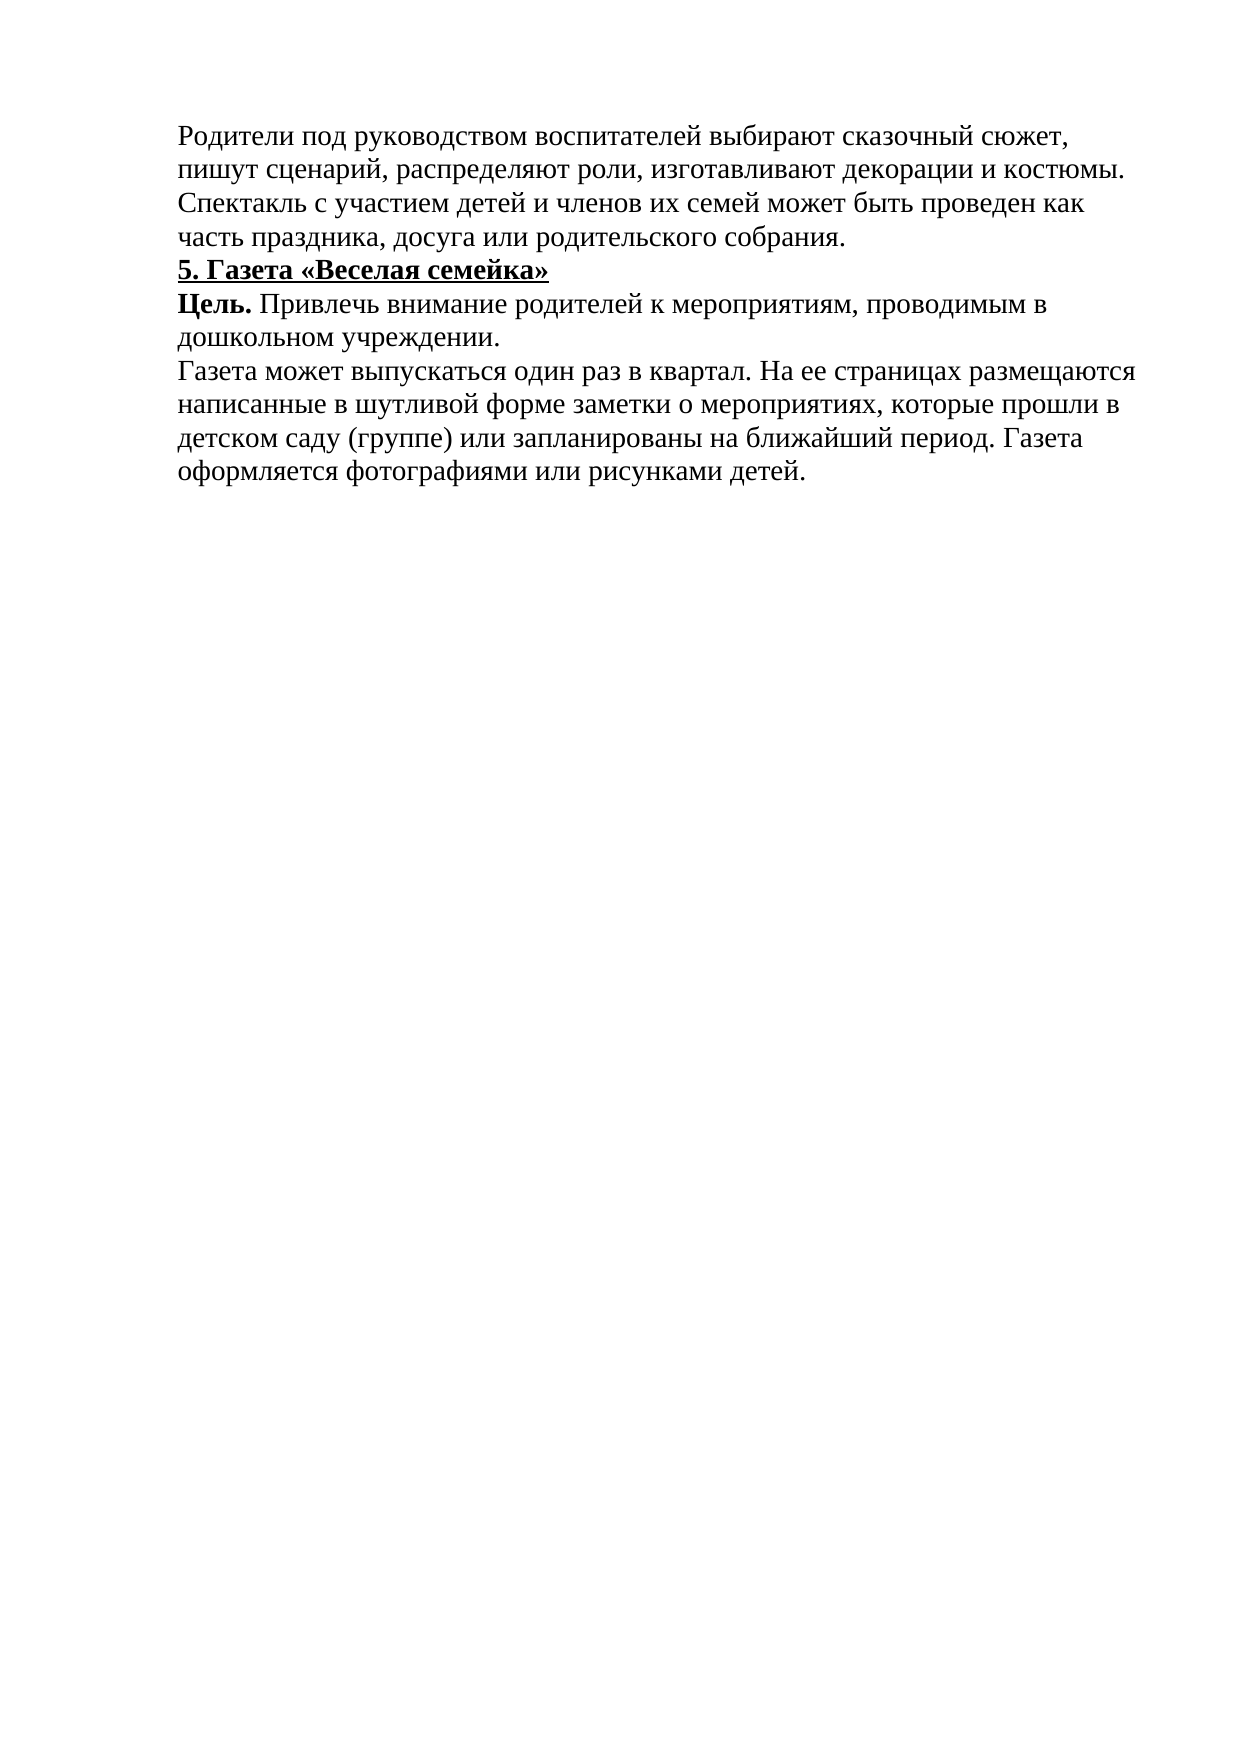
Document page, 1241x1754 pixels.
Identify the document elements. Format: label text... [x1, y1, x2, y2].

text Цель. Привлечь внимание родителей к мероприятиям, проводимым в дошкольном учреждении. [177, 286, 1152, 353]
text Родители под руководством воспитателей выбирают сказочный сюжет, пишут сценарий, распределяют роли, изготавливают декорации и костюмы. Спектакль с участием детей и членов их семей может быть проведен как часть праздника, досуга или родительского собрания. [177, 118, 1152, 252]
text Газета может выпускаться один раз в квартал. На ее страницах размещаются написанные в шутливой форме заметки о мероприятиях, которые прошли в детском саду (группе) или запланированы на ближайший период. Газета оформляется фотографиями или рисунками детей. [177, 353, 1152, 487]
text 5. Газета «Веселая семейка» [177, 252, 1152, 286]
